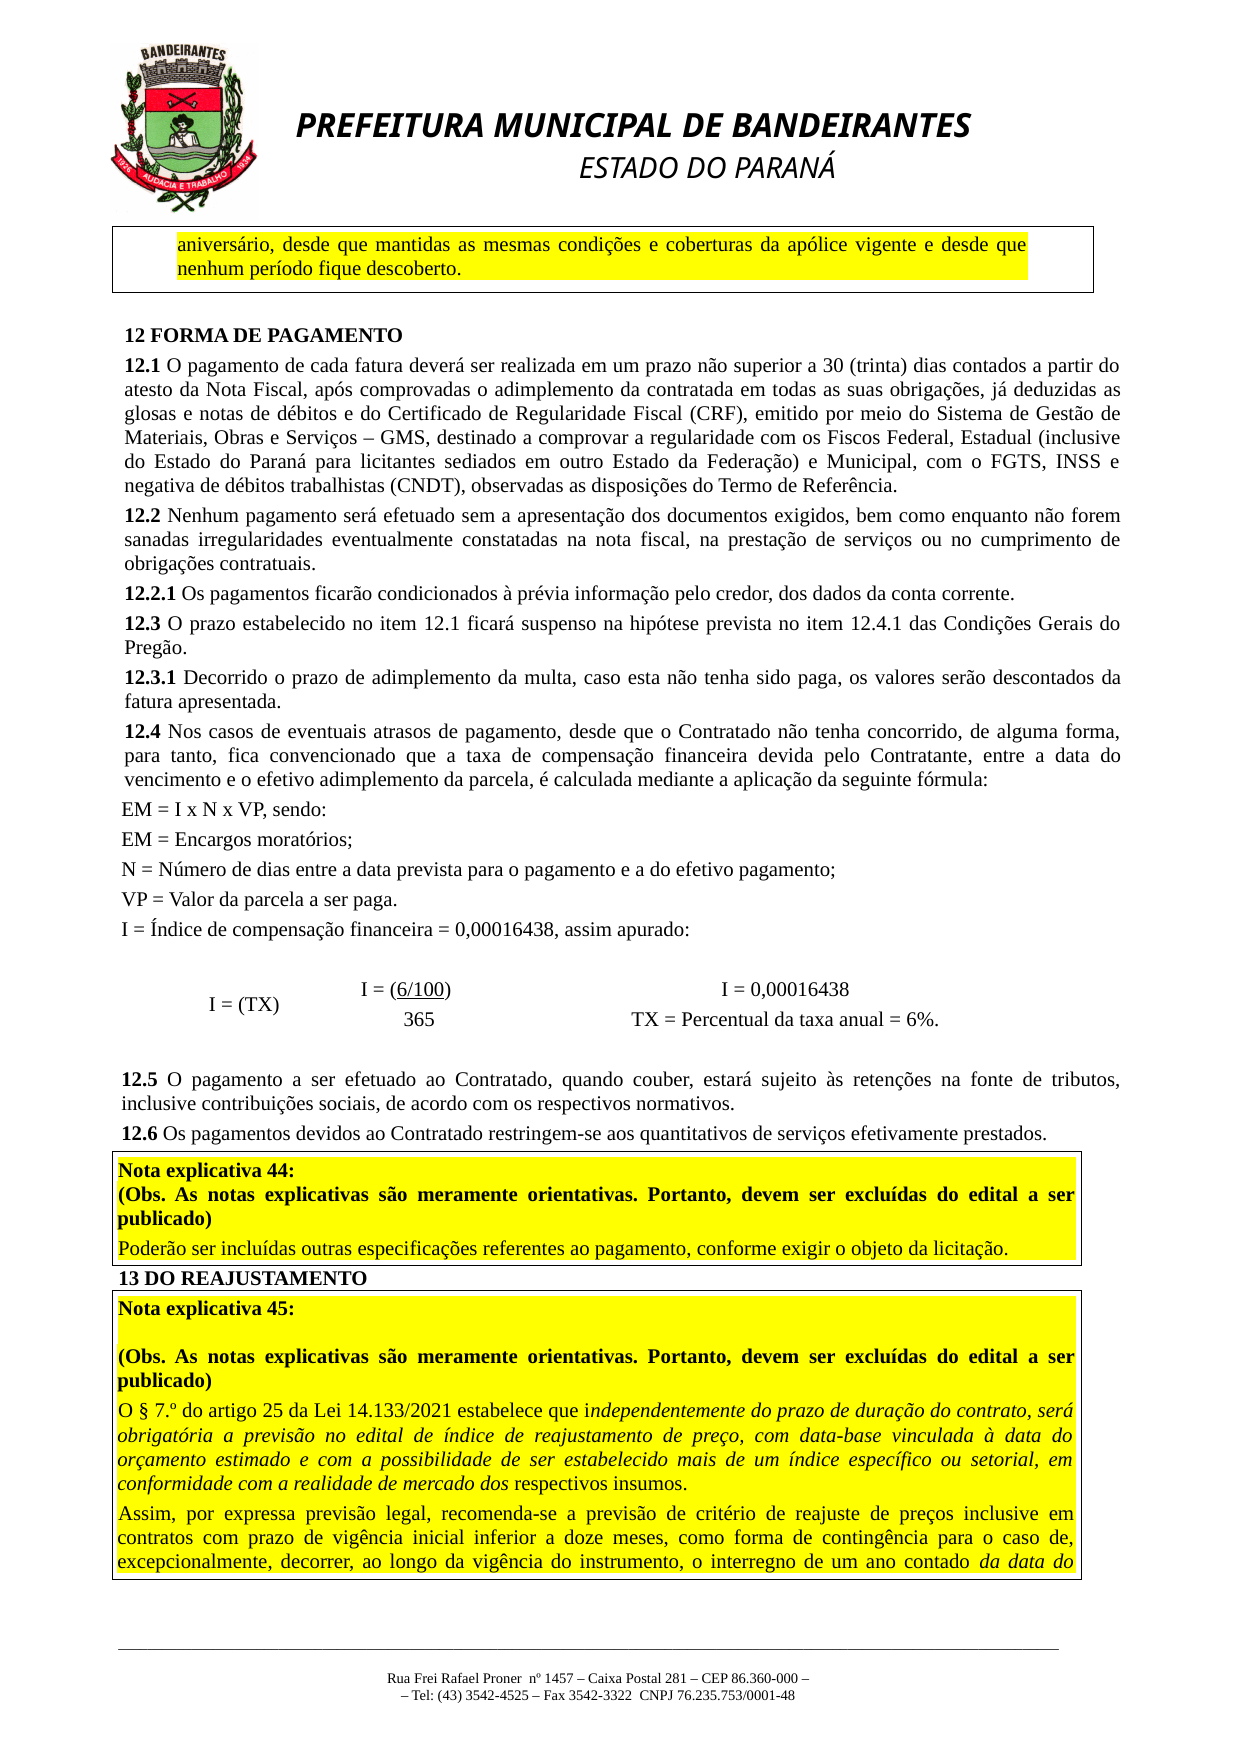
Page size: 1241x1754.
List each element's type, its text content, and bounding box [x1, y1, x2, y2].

text EM = Encargos moratórios; [121, 827, 1122, 851]
text 12.2 Nenhum pagamento será efetuado sem a apresentação dos documentos exigidos, bem como enquanto não forem sanadas irregularidades eventualmente constatadas na nota fiscal, na prestação de serviços ou no cumprimento de obrigações contratuais. [124, 503, 1122, 575]
text 13 DO REAJUSTAMENTO [118, 1266, 1122, 1290]
text 12.2.1 Os pagamentos ficarão condicionados à prévia informação pelo credor, dos dados da conta corrente. [124, 581, 1122, 605]
picture [109, 43, 259, 221]
table_header I = 0,00016438 TX = Percentual da taxa anual = 6%. [487, 947, 1081, 1067]
text N = Número de dias entre a data prevista para o pagamento e a do efetivo pagamento; [121, 857, 1122, 881]
text 12.3 O prazo estabelecido no item 12.1 ficará suspenso na hipótese prevista no item 12.4.1 das Condições Gerais do Pregão. [124, 611, 1122, 659]
table_header Nota explicativa 44: (Obs. As notas explicativas são meramente orientativas. Portanto, devem ser excluídas do edital a ser publicado) Poderão ser incluídas outras especificações referentes ao pagamento, conforme exigir o objeto da licitação. [113, 1152, 1081, 1265]
table_header Nota explicativa 45: (Obs. As notas explicativas são meramente orientativas. Portanto, devem ser excluídas do edital a ser publicado) O § 7.º do artigo 25 da Lei 14.133/2021 estabelece que independentemente do prazo de duração do contrato, será obrigatória a previsão no edital de índice de reajustamento de preço, com data-base vinculada à data do orçamento estimado e com a possibilidade de ser estabelecido mais de um índice específico ou setorial, em conformidade com a realidade de mercado dos respectivos insumos. Assim, por expressa previsão legal, recomenda-se a previsão de critério de reajuste de preços inclusive em contratos com prazo de vigência inicial inferior a doze meses, como forma de contingência para o caso de, excepcionalmente, decorrer, ao longo da vigência do instrumento, o interregno de um ano contado da data do [113, 1291, 1081, 1578]
text 12.5 O pagamento a ser efetuado ao Contratado, quando couber, estará sujeito às retenções na fonte de tributos, inclusive contribuições sociais, de acordo com os respectivos normativos. [121, 1067, 1122, 1115]
text I = Índice de compensação financeira = 0,00016438, assim apurado: [121, 917, 1122, 941]
table_header I = (TX) [164, 947, 322, 1067]
text EM = I x N x VP, sendo: [121, 797, 1122, 821]
table_header I = (6/100) 365 [322, 947, 487, 1067]
text 12.4 Nos casos de eventuais atrasos de pagamento, desde que o Contratado não tenha concorrido, de alguma forma, para tanto, fica convencionado que a taxa de compensação financeira devida pelo Contratante, entre a data do vencimento e o efetivo adimplemento da parcela, é calculada mediante a aplicação da seguinte fórmula: [124, 719, 1122, 791]
text 12.6 Os pagamentos devidos ao Contratado restringem-se aos quantitativos de serviços efetivamente prestados. [121, 1121, 1122, 1145]
text 12 FORMA DE PAGAMENTO [124, 322, 1122, 347]
text VP = Valor da parcela a ser paga. [121, 887, 1122, 911]
text 12.1 O pagamento de cada fatura deverá ser realizada em um prazo não superior a 30 (trinta) dias contados a partir do atesto da Nota Fiscal, após comprovadas o adimplemento da contratada em todas as suas obrigações, já deduzidas as glosas e notas de débitos e do Certificado de Regularidade Fiscal (CRF), emitido por meio do Sistema de Gestão de Materiais, Obras e Serviços – GMS, destinado a comprovar a regularidade com os Fiscos Federal, Estadual (inclusive do Estado do Paraná para licitantes sediados em outro Estado da Federação) e Municipal, com o FGTS, INSS e negativa de débitos trabalhistas (CNDT), observadas as disposições do Termo de Referência. [124, 352, 1122, 497]
text 12.3.1 Decorrido o prazo de adimplemento da multa, caso esta não tenha sido paga, os valores serão descontados da fatura apresentada. [124, 665, 1122, 713]
table_header aniversário, desde que mantidas as mesmas condições e coberturas da apólice vigente e desde que nenhum período fique descoberto. [113, 227, 1093, 292]
